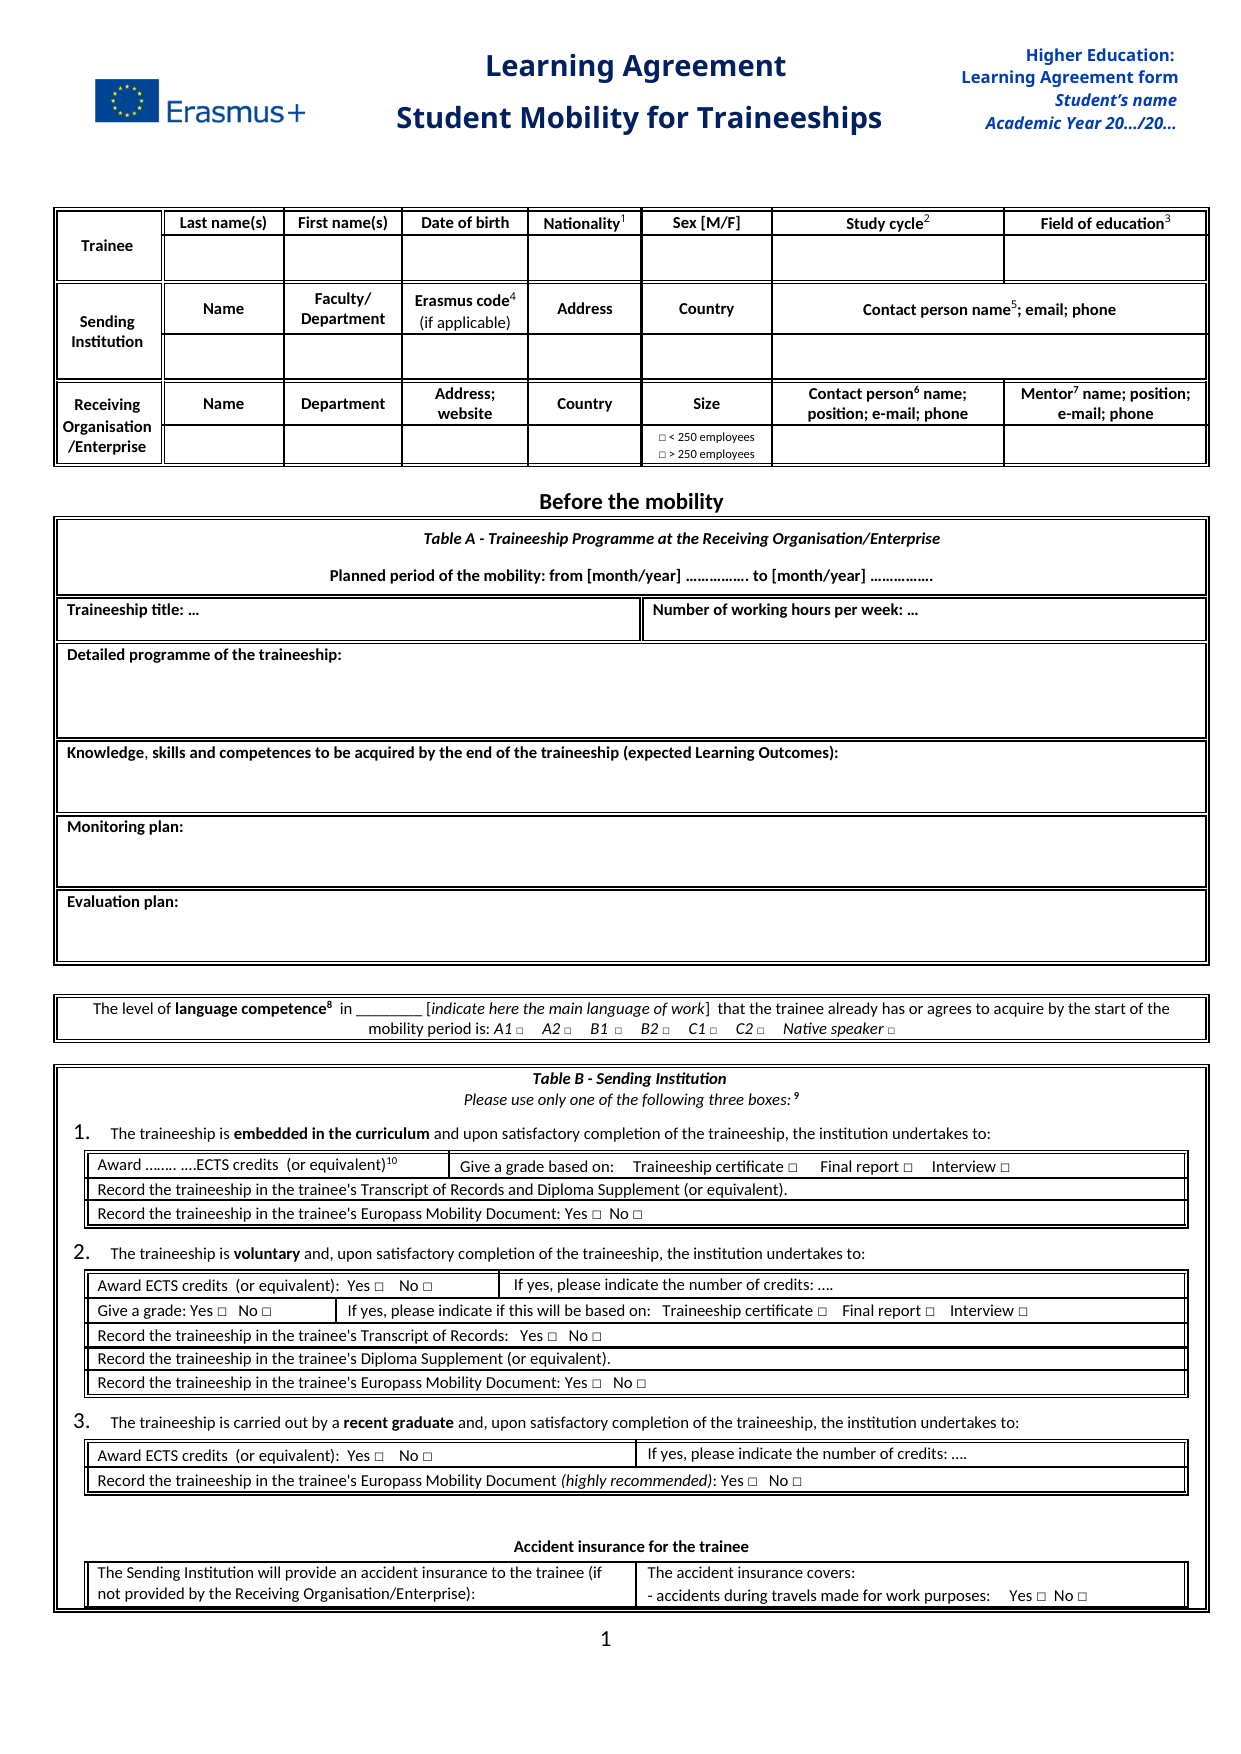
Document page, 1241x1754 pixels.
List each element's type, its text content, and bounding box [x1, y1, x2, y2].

table_cell Record the traineeship in the trainee's Europass Mobility Document: Yes ☐ No ☐ [89, 1371, 1184, 1393]
table_cell Sending Institution [58, 284, 161, 378]
table_cell [403, 426, 527, 462]
table_header The Sending Institution will provide an accident insurance to the trainee (if not provided by the Receiving Organisation/Enterprise): [89, 1563, 635, 1606]
table_cell [56, 966, 158, 993]
table_cell [643, 335, 771, 378]
table_header Award …….. .…ECTS credits (or equivalent) [89, 1154, 448, 1177]
table_cell [165, 236, 283, 279]
table_cell Department [285, 383, 401, 423]
table_cell [165, 426, 283, 462]
table_cell [773, 335, 1205, 378]
table_cell [1005, 236, 1205, 279]
table_cell Country [529, 383, 640, 423]
table_cell Address [529, 284, 640, 333]
table_cell [285, 236, 401, 279]
table_cell Monitoring plan: [58, 817, 1205, 886]
table_cell [58, 520, 158, 557]
table_cell [571, 966, 684, 993]
table_header Nationality [529, 212, 640, 234]
table_cell Detailed programme of the traineeship: [58, 644, 1205, 737]
table_cell [276, 966, 468, 993]
table_cell Evaluation plan: [58, 891, 1205, 961]
table_cell The level of language competence in ________ [indicate here the main language of work] that the trainee already has or agrees to acquire by the start of the mobility period is: A1 ☐ A2 ☐ B1 ☐ B2 ☐ C1 ☐ C2 ☐ Native speaker ☐ [58, 998, 1205, 1039]
table_header If yes, please indicate the number of credits: …. [637, 1443, 1184, 1466]
table_header First name(s) [350, 37, 932, 186]
table_cell Traineeship title: … [58, 599, 639, 639]
table_cell Contact person name; position; e-mail; phone [773, 383, 1003, 423]
table_cell Contact person name; email; phone [773, 284, 1205, 333]
table_header Table B - Sending Institution Please use only one of the following three boxes: The traineeship is embedded in the curriculum and upon satisfactory completion of the traineeship, the institution undertakes to: The traineeship is voluntary and, upon satisfactory completion of the traineeship, the institution undertakes to: The traineeship is carried out by a recent graduate and, upon satisfactory completion of the traineeship, the institution undertakes to: Accident insurance for the trainee [58, 1068, 1205, 1608]
table_cell [1076, 966, 1207, 993]
table_header If yes, please indicate the number of credits: …. [500, 1274, 1184, 1297]
table_cell Record the traineeship in the trainee's Europass Mobility Document: Yes ☐ No ☐ [89, 1201, 1184, 1224]
table_cell [529, 426, 640, 462]
table_cell Record the traineeship in the trainee's Transcript of Records: Yes ☐ No ☐ [89, 1324, 1184, 1346]
table_cell [529, 236, 640, 279]
table_header Sex [M/F] [643, 212, 771, 234]
table_cell Size [643, 383, 771, 423]
table_cell [158, 966, 276, 993]
table_header Award ECTS credits (or equivalent): Yes ☐ No ☐ [89, 1443, 635, 1466]
table_cell [773, 426, 1003, 462]
table_cell [917, 966, 1076, 993]
table_header Date of birth [403, 212, 527, 234]
table_cell If yes, please indicate if this will be based on: Traineeship certificate ☐ Final report ☐ Interview ☐ [337, 1299, 1184, 1322]
table_cell [403, 236, 527, 279]
table_cell [1005, 426, 1205, 462]
table_header Trainee [58, 212, 161, 279]
table_cell Record the traineeship in the trainee's Transcript of Records and Diploma Supplement (or equivalent). [89, 1179, 1184, 1199]
table_cell [165, 335, 283, 378]
table_cell [285, 426, 401, 462]
table_cell Record the traineeship in the trainee's Europass Mobility Document (highly recommended): Yes ☐ No ☐ [89, 1468, 1184, 1491]
table_header Give a grade based on: Traineeship certificate ☐ Final report ☐ Interview ☐ [450, 1154, 1184, 1177]
table_cell Knowledge, skills and competences to be acquired by the end of the traineeship (expected Learning Outcomes): [58, 742, 1205, 812]
table_cell Planned period of the mobility: from [month/year] ……………. to [month/year] ……………. [58, 557, 1205, 594]
table_header Last name(s) [165, 212, 283, 234]
table_header The accident insurance covers: - accidents during travels made for work purposes: Yes ☐ No ☐ [637, 1563, 1184, 1606]
table_cell [529, 335, 640, 378]
table_header First name(s) [285, 212, 401, 234]
table_cell Receiving Organisation/Enterprise [58, 383, 161, 462]
table_header Award ECTS credits (or equivalent): Yes ☐ No ☐ [89, 1274, 498, 1297]
table_cell Country [643, 284, 771, 333]
table_cell Record the traineeship in the trainee's Diploma Supplement (or equivalent). [89, 1349, 1184, 1369]
table_cell Name [165, 383, 283, 423]
table_cell Give a grade: Yes ☐ No ☐ [89, 1299, 335, 1322]
table_cell Before the mobility [56, 467, 1207, 516]
table_cell Table A - Traineeship Programme at the Receiving Organisation/Enterprise [158, 520, 1205, 557]
table_cell Number of working hours per week: … [644, 599, 1205, 639]
table_cell [772, 966, 917, 993]
table_header Study cycle [773, 212, 1003, 234]
table_cell Erasmus code (if applicable) [403, 284, 527, 333]
table_cell Address; website [403, 383, 527, 423]
table_cell Name [165, 284, 283, 333]
table_cell [684, 966, 772, 993]
table_cell Faculty/ Department [285, 284, 401, 333]
table_cell [643, 236, 771, 279]
table_cell Mentor name; position; e-mail; phone [1005, 383, 1205, 423]
table_cell [285, 335, 401, 378]
table_cell [403, 335, 527, 378]
table_cell ☐ < 250 employees ☐ > 250 employees [643, 426, 771, 462]
table_header Field of education [1005, 212, 1205, 234]
table_cell [468, 966, 571, 993]
table_cell [773, 236, 1003, 279]
